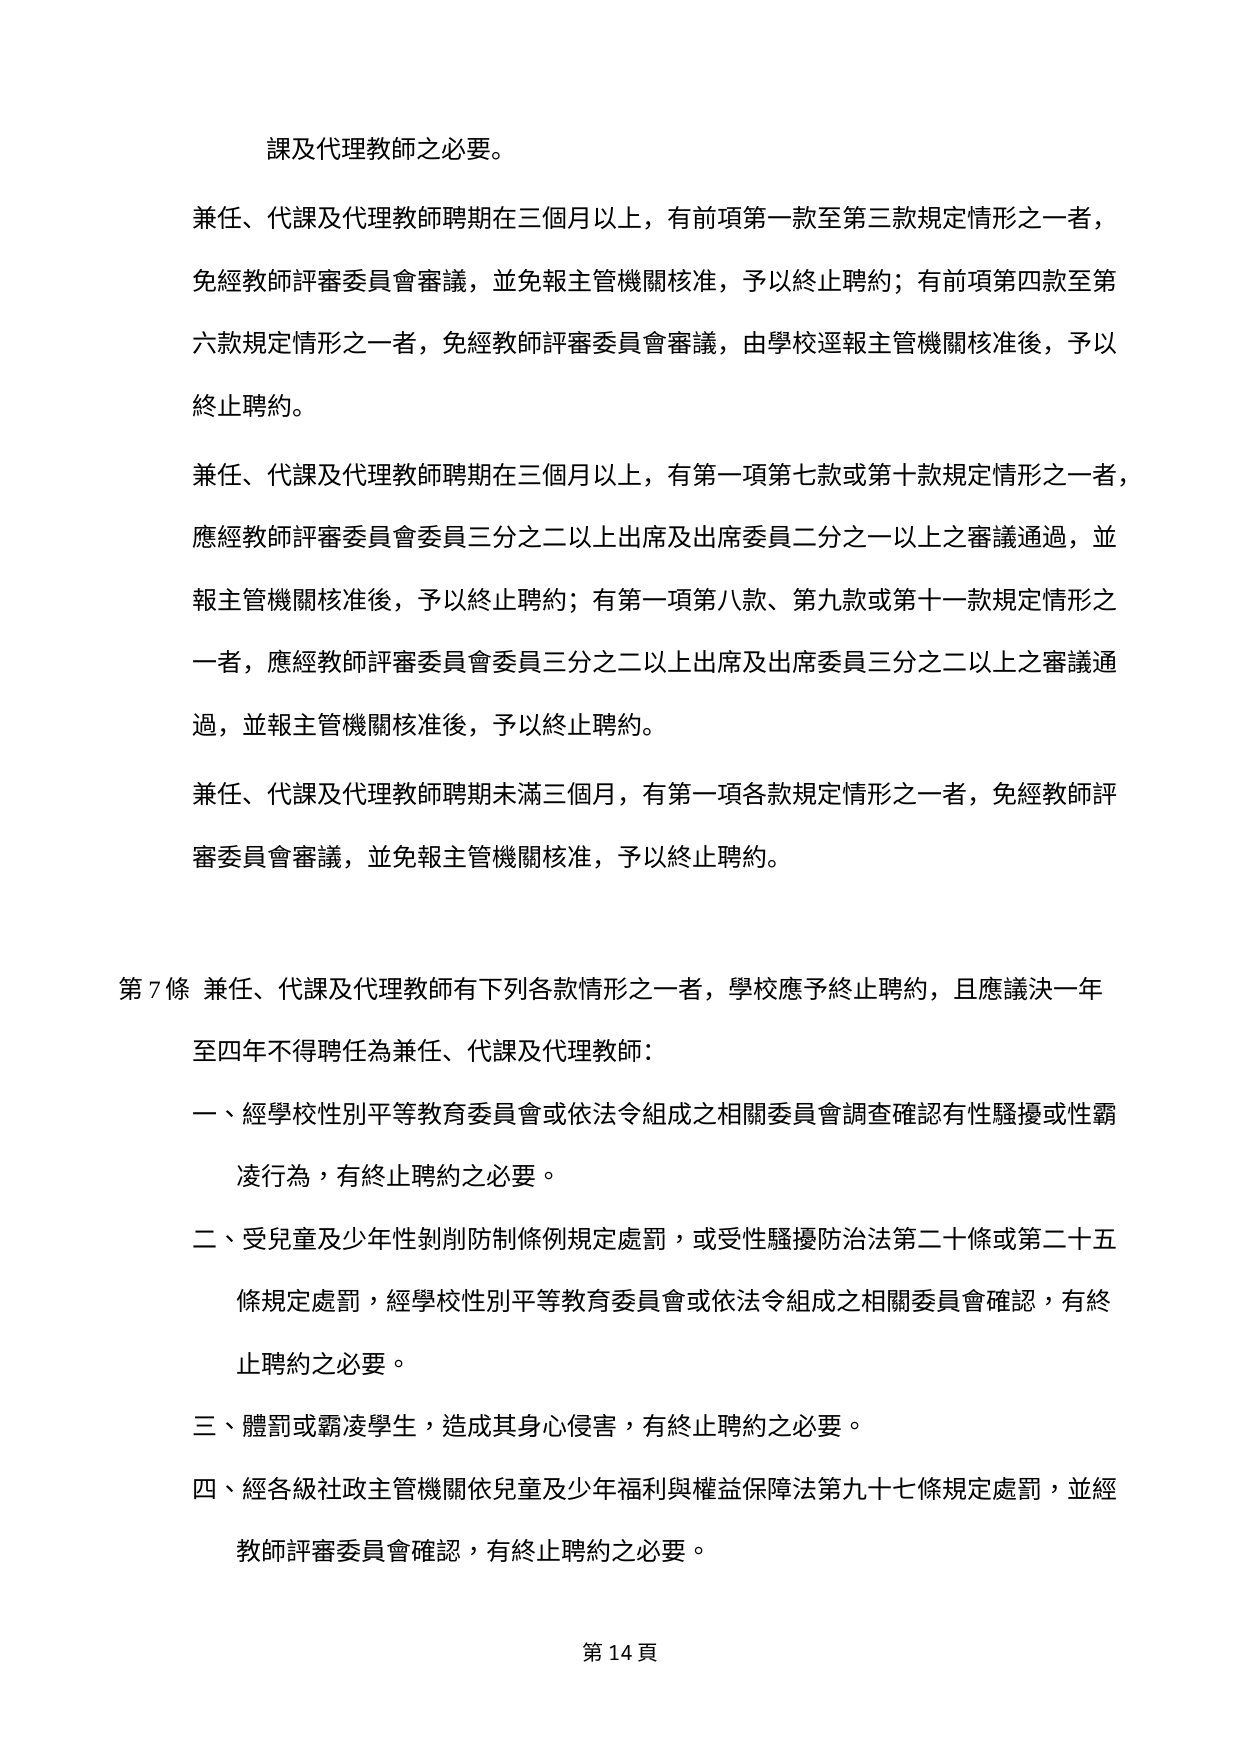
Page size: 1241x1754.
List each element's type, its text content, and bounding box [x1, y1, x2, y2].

text 第7條 兼任、代課及代理教師有下列各款情形之一者，學校應予終止聘約，且應議決一年至四年不得聘任為兼任、代課及代理教師： [118, 946, 1122, 1071]
text 課及代理教師之必要。 [192, 106, 1122, 168]
text 兼任、代課及代理教師聘期在三個月以上，有前項第一款至第三款規定情形之一者，免經教師評審委員會審議，並免報主管機關核准，予以終止聘約；有前項第四款至第六款規定情形之一者，免經教師評審委員會審議，由學校逕報主管機關核准後，予以終止聘約。 [192, 175, 1122, 425]
text 二、受兒童及少年性剝削防制條例規定處罰，或受性騷擾防治法第二十條或第二十五條規定處罰，經學校性別平等教育委員會或依法令組成之相關委員會確認，有終止聘約之必要。 [192, 1196, 1122, 1383]
text 三、體罰或霸凌學生，造成其身心侵害，有終止聘約之必要。 [192, 1383, 1122, 1446]
text 四、經各級社政主管機關依兒童及少年福利與權益保障法第九十七條規定處罰，並經教師評審委員會確認，有終止聘約之必要。 [192, 1446, 1122, 1571]
text 兼任、代課及代理教師聘期在三個月以上，有第一項第七款或第十款規定情形之一者，應經教師評審委員會委員三分之二以上出席及出席委員二分之一以上之審議通過，並報主管機關核准後，予以終止聘約；有第一項第八款、第九款或第十一款規定情形之一者，應經教師評審委員會委員三分之二以上出席及出席委員三分之二以上之審議通過，並報主管機關核准後，予以終止聘約。 [192, 432, 1122, 744]
text 一、經學校性別平等教育委員會或依法令組成之相關委員會調查確認有性騷擾或性霸凌行為，有終止聘約之必要。 [192, 1071, 1122, 1196]
text 兼任、代課及代理教師聘期未滿三個月，有第一項各款規定情形之一者，免經教師評審委員會審議，並免報主管機關核准，予以終止聘約。 [192, 751, 1122, 876]
